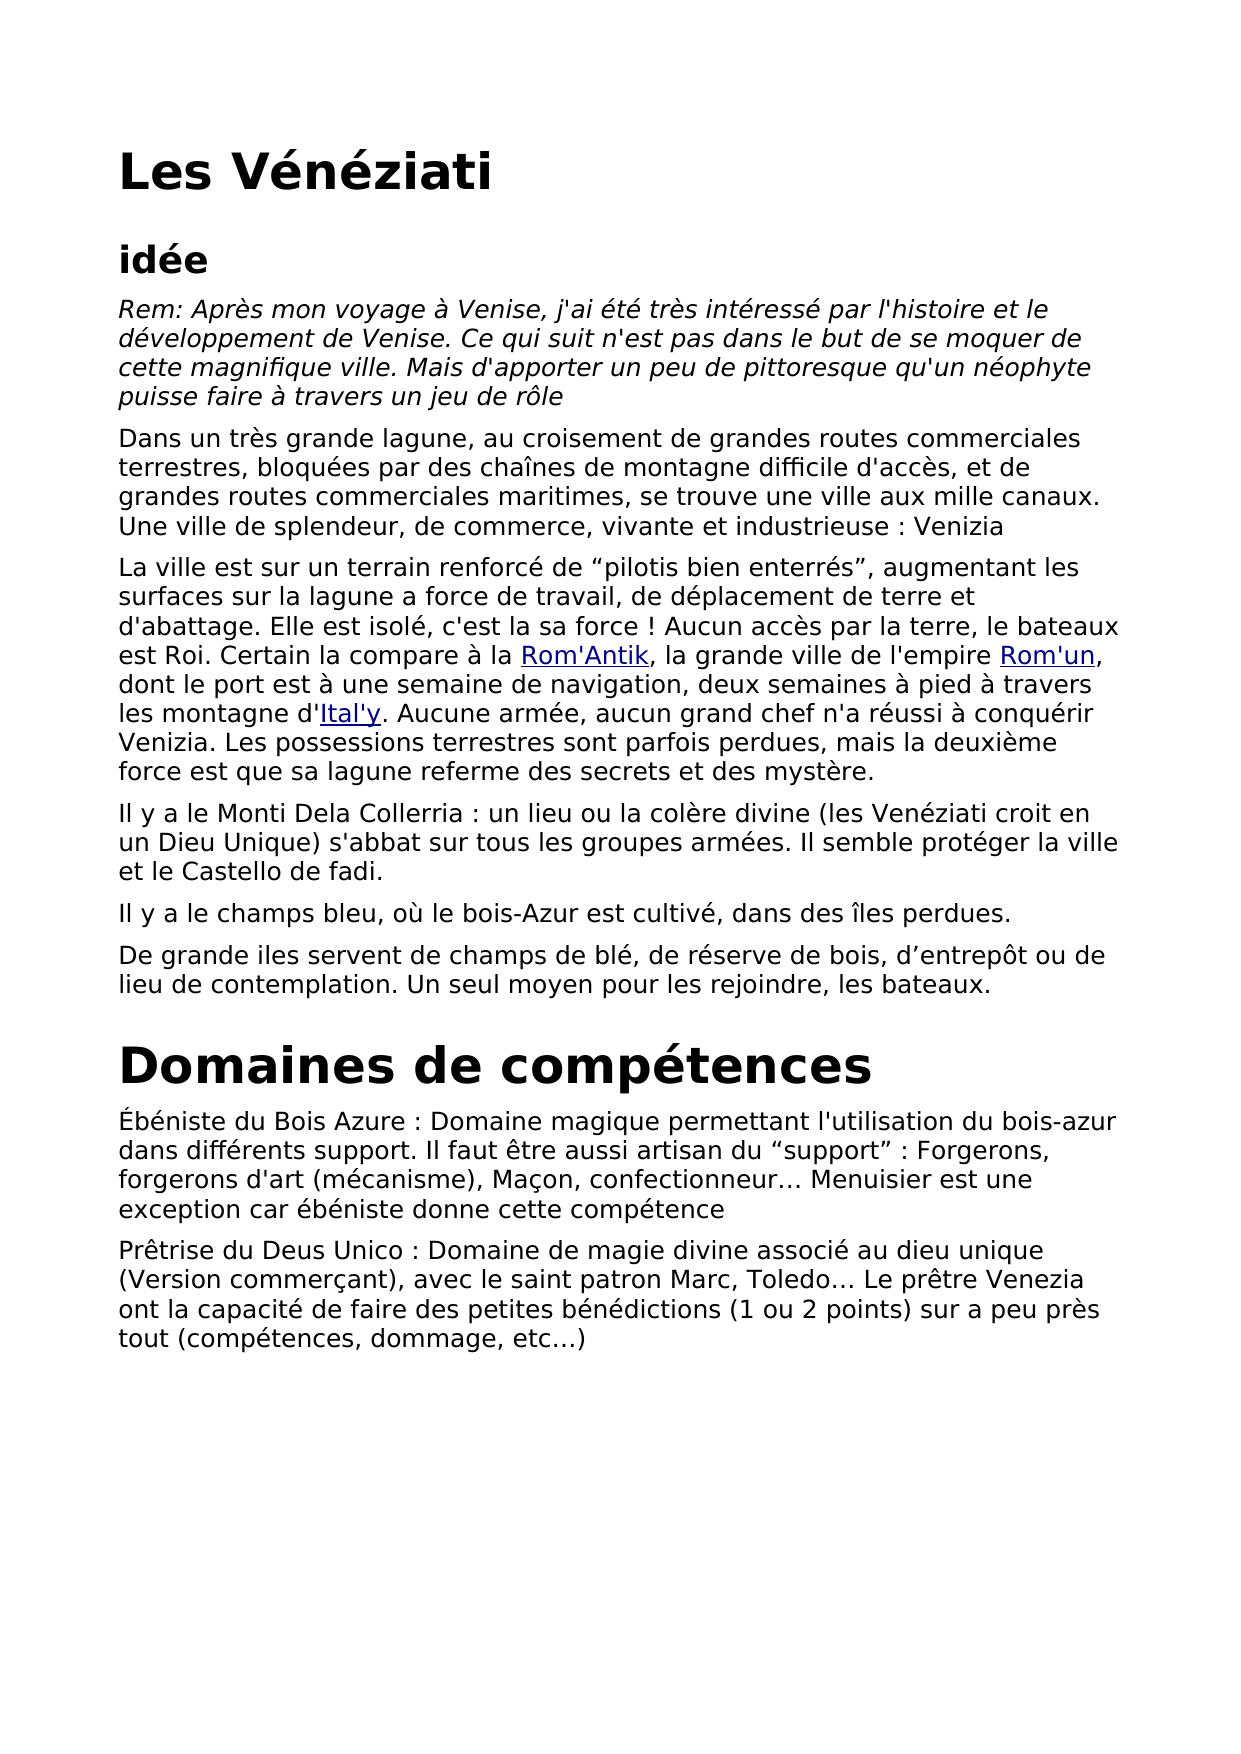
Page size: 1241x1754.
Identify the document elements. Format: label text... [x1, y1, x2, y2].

text Il y a le champs bleu, où le bois-Azur est cultivé, dans des îles perdues. [118, 899, 1122, 928]
text Il y a le Monti Dela Collerria : un lieu ou la colère divine (les Venéziati croit en un Dieu Unique) s'abbat sur tous les groupes armées. Il semble protéger la ville et le Castello de fadi. [118, 799, 1122, 887]
text Ébéniste du Bois Azure : Domaine magique permettant l'utilisation du bois-azur dans différents support. Il faut être aussi artisan du “support” : Forgerons, forgerons d'art (mécanisme), Maçon, confectionneur… Menuisier est une exception car ébéniste donne cette compétence [118, 1107, 1122, 1224]
text Rem: Après mon voyage à Venise, j'ai été très intéressé par l'histoire et le développement de Venise. Ce qui suit n'est pas dans le but de se moquer de cette magnifique ville. Mais d'apporter un peu de pittoresque qu'un néophyte puisse faire à travers un jeu de rôle [118, 295, 1122, 412]
text La ville est sur un terrain renforcé de “pilotis bien enterrés”, augmentant les surfaces sur la lagune a force de travail, de déplacement de terre et d'abattage. Elle est isolé, c'est la sa force ! Aucun accès par la terre, le bateaux est Roi. Certain la compare à la Rom'Antik, la grande ville de l'empire Rom'un, dont le port est à une semaine de navigation, deux semaines à pied à travers les montagne d'Ital'y. Aucune armée, aucun grand chef n'a réussi à conquérir Venizia. Les possessions terrestres sont parfois perdues, mais la deuxième force est que sa lagune referme des secrets et des mystère. [118, 553, 1122, 787]
text Prêtrise du Deus Unico : Domaine de magie divine associé au dieu unique (Version commerçant), avec le saint patron Marc, Toledo… Le prêtre Venezia ont la capacité de faire des petites bénédictions (1 ou 2 points) sur a peu près tout (compétences, dommage, etc…) [118, 1237, 1122, 1353]
text Dans un très grande lagune, au croisement de grandes routes commerciales terrestres, bloquées par des chaînes de montagne difficile d'accès, et de grandes routes commerciales maritimes, se trouve une ville aux mille canaux. Une ville de splendeur, de commerce, vivante et industrieuse : Venizia [118, 424, 1122, 541]
subtitle Les Vénéziati [118, 143, 1122, 201]
subtitle idée [118, 239, 1122, 282]
subtitle Domaines de compétences [118, 1037, 1122, 1095]
text De grande iles servent de champs de blé, de réserve de bois, d’entrepôt ou de lieu de contemplation. Un seul moyen pour les rejoindre, les bateaux. [118, 941, 1122, 999]
